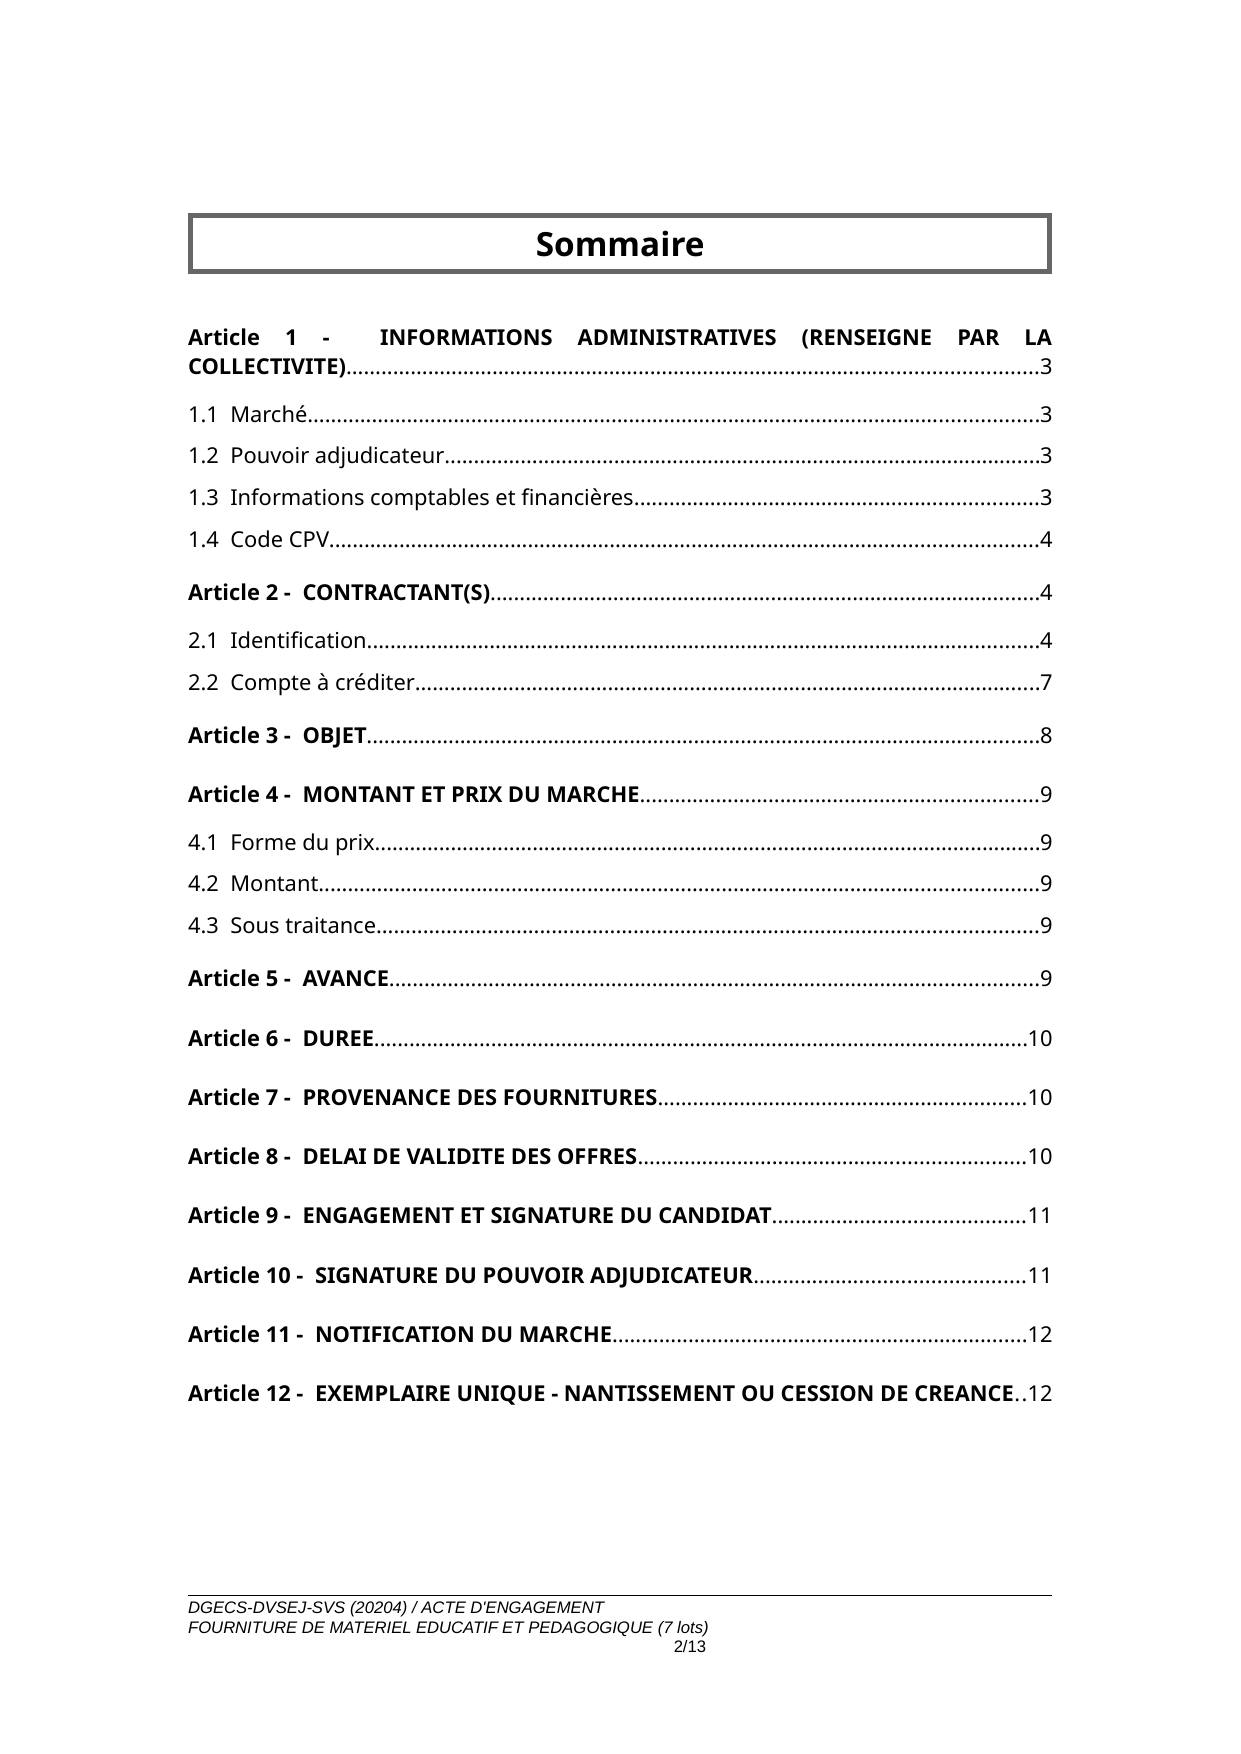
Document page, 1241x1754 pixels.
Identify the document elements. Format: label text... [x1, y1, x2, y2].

text Article 1 - INFORMATIONS ADMINISTRATIVES (RENSEIGNE PAR LA COLLECTIVITE) 3 [188, 322, 1052, 381]
text Article 3 - OBJET 8 [188, 720, 1052, 750]
text 1.3 Informations comptables et financières 3 [188, 482, 1052, 512]
text 4.2 Montant 9 [188, 868, 1052, 898]
text 4.1 Forme du prix 9 [188, 827, 1052, 856]
text Article 6 - DUREE 10 [188, 1023, 1052, 1052]
text Article 7 - PROVENANCE DES FOURNITURES 10 [188, 1082, 1052, 1112]
text Article 9 - ENGAGEMENT ET SIGNATURE DU CANDIDAT 11 [188, 1201, 1052, 1230]
subtitle Sommaire [193, 218, 1047, 269]
text 1.1 Marché 3 [188, 399, 1052, 429]
text Article 10 - SIGNATURE DU POUVOIR ADJUDICATEUR 11 [188, 1260, 1052, 1289]
text 4.3 Sous traitance 9 [188, 910, 1052, 940]
text 2.1 Identification 4 [188, 625, 1052, 654]
text 1.4 Code CPV 4 [188, 524, 1052, 554]
text Article 2 - CONTRACTANT(S) 4 [188, 577, 1052, 607]
text Article 12 - EXEMPLAIRE UNIQUE - NANTISSEMENT OU CESSION DE CREANCE 12 [188, 1378, 1052, 1408]
text Article 11 - NOTIFICATION DU MARCHE 12 [188, 1319, 1052, 1349]
text 2.2 Compte à créditer 7 [188, 666, 1052, 696]
text Article 5 - AVANCE 9 [188, 963, 1052, 993]
text 1.2 Pouvoir adjudicateur 3 [188, 441, 1052, 470]
text Article 8 - DELAI DE VALIDITE DES OFFRES 10 [188, 1141, 1052, 1171]
text Article 4 - MONTANT ET PRIX DU MARCHE 9 [188, 779, 1052, 809]
